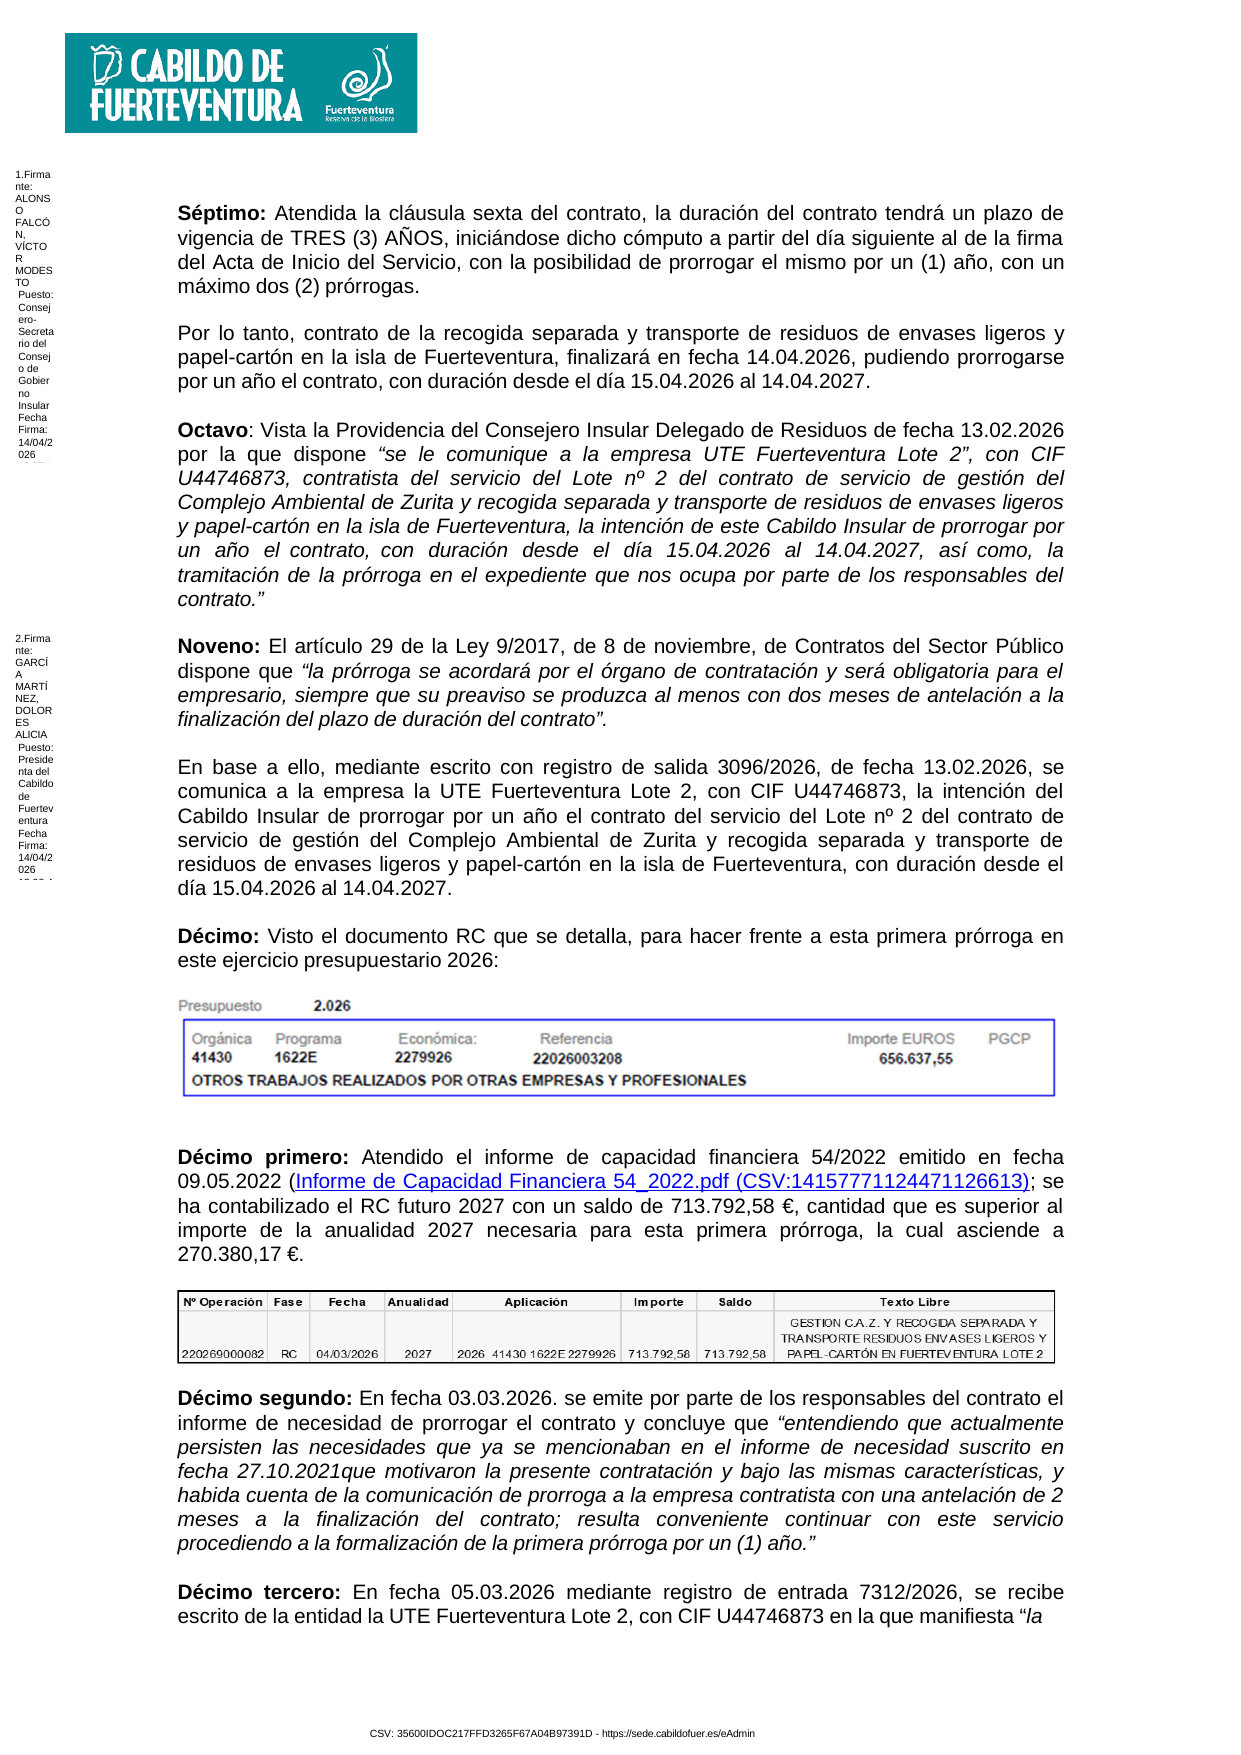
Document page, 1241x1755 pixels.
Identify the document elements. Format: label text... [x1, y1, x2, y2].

text En base a ello, mediante escrito con registro de salida 3096/2026, de fecha 13.02.2026, se comunica a la empresa la UTE Fuerteventura Lote 2, con CIF U44746873, la intención del Cabildo Insular de prorrogar por un año el contrato del servicio del Lote nº 2 del contrato de servicio de gestión del Complejo Ambiental de Zurita y recogida separada y transporte de residuos de envases ligeros y papel-cartón en la isla de Fuerteventura, con duración desde el día 15.04.2026 al 14.04.2027. [177, 755, 1064, 900]
text Puesto: Consejero-Secretario del Consejo de Gobierno Insular Fecha Firma: 14/04/2026 12:57:14 [18, 289, 54, 463]
text Octavo: Vista la Providencia del Consejero Insular Delegado de Residuos de fecha 13.02.2026 por la que dispone “se le comunique a la empresa UTE Fuerteventura Lote 2”, con CIF U44746873, contratista del servicio del Lote nº 2 del contrato de servicio de gestión del Complejo Ambiental de Zurita y recogida separada y transporte de residuos de envases ligeros y papel-cartón en la isla de Fuerteventura, la intención de este Cabildo Insular de prorrogar por un año el contrato, con duración desde el día 15.04.2026 al 14.04.2027, así como, la tramitación de la prórroga en el expediente que nos ocupa por parte de los responsables del contrato.” [177, 417, 1064, 611]
text Noveno: El artículo 29 de la Ley 9/2017, de 8 de noviembre, de Contratos del Sector Público dispone que “la prórroga se acordará por el órgano de contratación y será obligatoria para el empresario, siempre que su preaviso se produzca al menos con dos meses de antelación a la finalización del plazo de duración del contrato”. [177, 634, 1064, 731]
text Por lo tanto, contrato de la recogida separada y transporte de residuos de envases ligeros y papel-cartón en la isla de Fuerteventura, finalizará en fecha 14.04.2026, pudiendo prorrogarse por un año el contrato, con duración desde el día 15.04.2026 al 14.04.2027. [177, 321, 1064, 393]
text 1.Firmante: ALONSO FALCÓN, VÍCTOR MODESTO [15, 169, 54, 288]
text Décimo tercero: En fecha 05.03.2026 mediante registro de entrada 7312/2026, se recibe escrito de la entidad la UTE Fuerteventura Lote 2, con CIF U44746873 en la que manifiesta “la [177, 1579, 1064, 1628]
text Puesto: Presidenta del Cabildo de Fuerteventura Fecha Firma: 14/04/2026 13:03:48 [18, 741, 54, 879]
text Décimo: Visto el documento RC que se detalla, para hacer frente a esta primera prórroga en este ejercicio presupuestario 2026: [177, 924, 1064, 972]
text Décimo primero: Atendido el informe de capacidad financiera 54/2022 emitido en fecha 09.05.2022 (Informe de Capacidad Financiera 54_2022.pdf (CSV:14157771124471126613); se ha contabilizado el RC futuro 2027 con un saldo de 713.792,58 €, cantidad que es superior al importe de la anualidad 2027 necesaria para esta primera prórroga, la cual asciende a 270.380,17 €. [177, 1145, 1064, 1266]
text Séptimo: Atendida la cláusula sexta del contrato, la duración del contrato tendrá un plazo de vigencia de TRES (3) AÑOS, iniciándose dicho cómputo a partir del día siguiente al de la firma del Acta de Inicio del Servicio, con la posibilidad de prorrogar el mismo por un (1) año, con un máximo dos (2) prórrogas. [177, 201, 1064, 298]
text 2.Firmante: GARCÍA MARTÍNEZ, DOLORES ALICIA [15, 633, 54, 741]
text Décimo segundo: En fecha 03.03.2026. se emite por parte de los responsables del contrato el informe de necesidad de prorrogar el contrato y concluye que “entendiendo que actualmente persisten las necesidades que ya se mencionaban en el informe de necesidad suscrito en fecha 27.10.2021que motivaron la presente contratación y bajo las mismas características, y habida cuenta de la comunicación de prorroga a la empresa contratista con una antelación de 2 meses a la finalización del contrato; resulta conveniente continuar con este servicio procediendo a la formalización de la primera prórroga por un (1) año.” [177, 1386, 1064, 1555]
